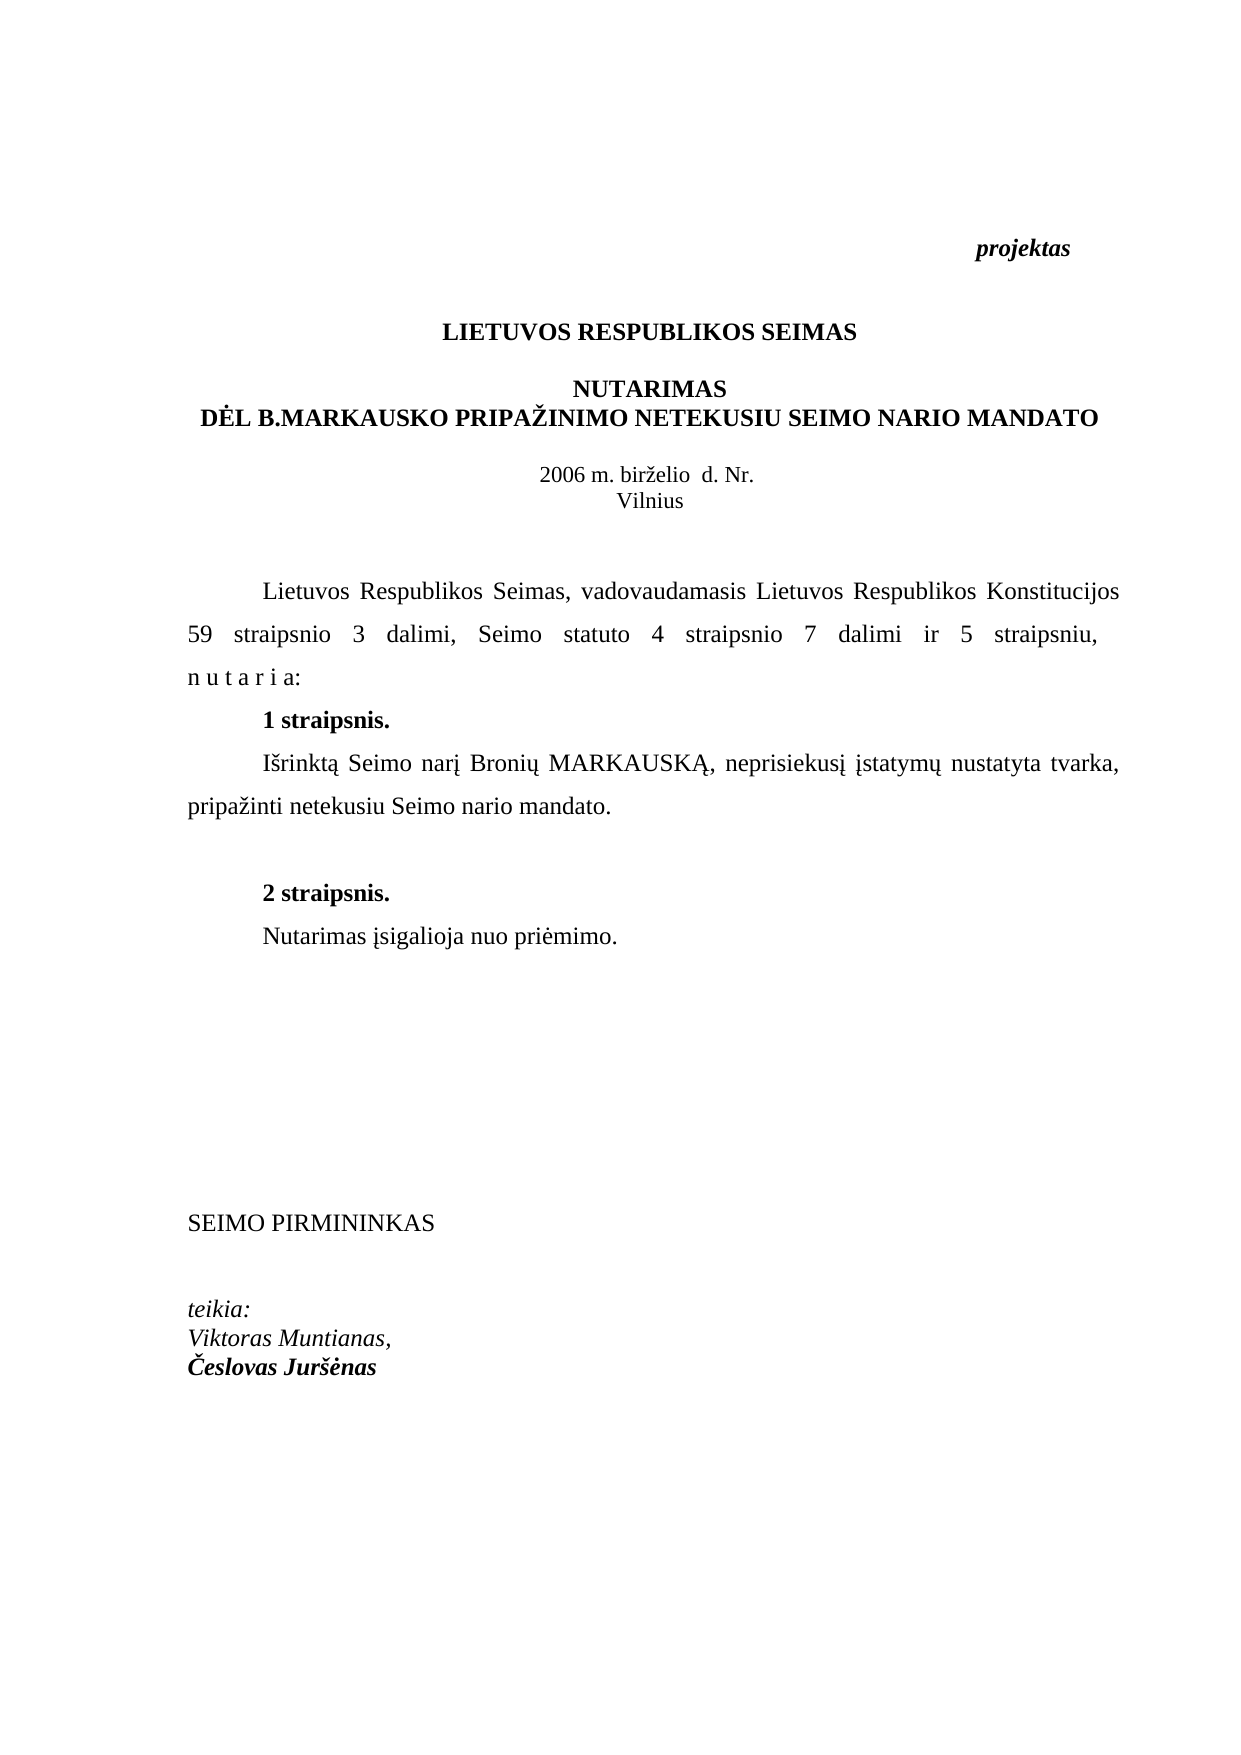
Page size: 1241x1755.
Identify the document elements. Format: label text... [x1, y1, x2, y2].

text Lietuvos Respublikos Seimas, vadovaudamasis Lietuvos Respublikos Konstitucijos 59 straipsnio 3 dalimi, Seimo statuto 4 straipsnio 7 dalimi ir 5 straipsniu, n u t a r i a: [187, 576, 1120, 691]
text projektas [927, 233, 1122, 262]
text Išrinktą Seimo narį Bronių MARKAUSKĄ, neprisiekusį įstatymų nustatyta tvarka, pripažinti netekusiu Seimo nario mandato. [187, 748, 1120, 820]
text 2006 m. birželio d. Nr. Vilnius [177, 461, 1122, 513]
text Nutarimas įsigalioja nuo priėmimo. [187, 921, 1120, 949]
text 2 straipsnis. [187, 878, 1120, 906]
text Viktoras Muntianas, [187, 1323, 1120, 1352]
text DĖL B.MARKAUSKO PRIPAŽINIMO NETEKUSIU SEIMO NARIO MANDATO [177, 403, 1122, 432]
text SEIMO PIRMININKAS [187, 1208, 1120, 1237]
text teikia: [187, 1294, 1120, 1323]
text Česlovas Juršėnas [187, 1352, 1120, 1381]
text 1 straipsnis. [187, 705, 1120, 734]
text NUTARIMAS [177, 374, 1122, 403]
text LIETUVOS RESPUBLIKOS SEIMAS [177, 317, 1122, 346]
